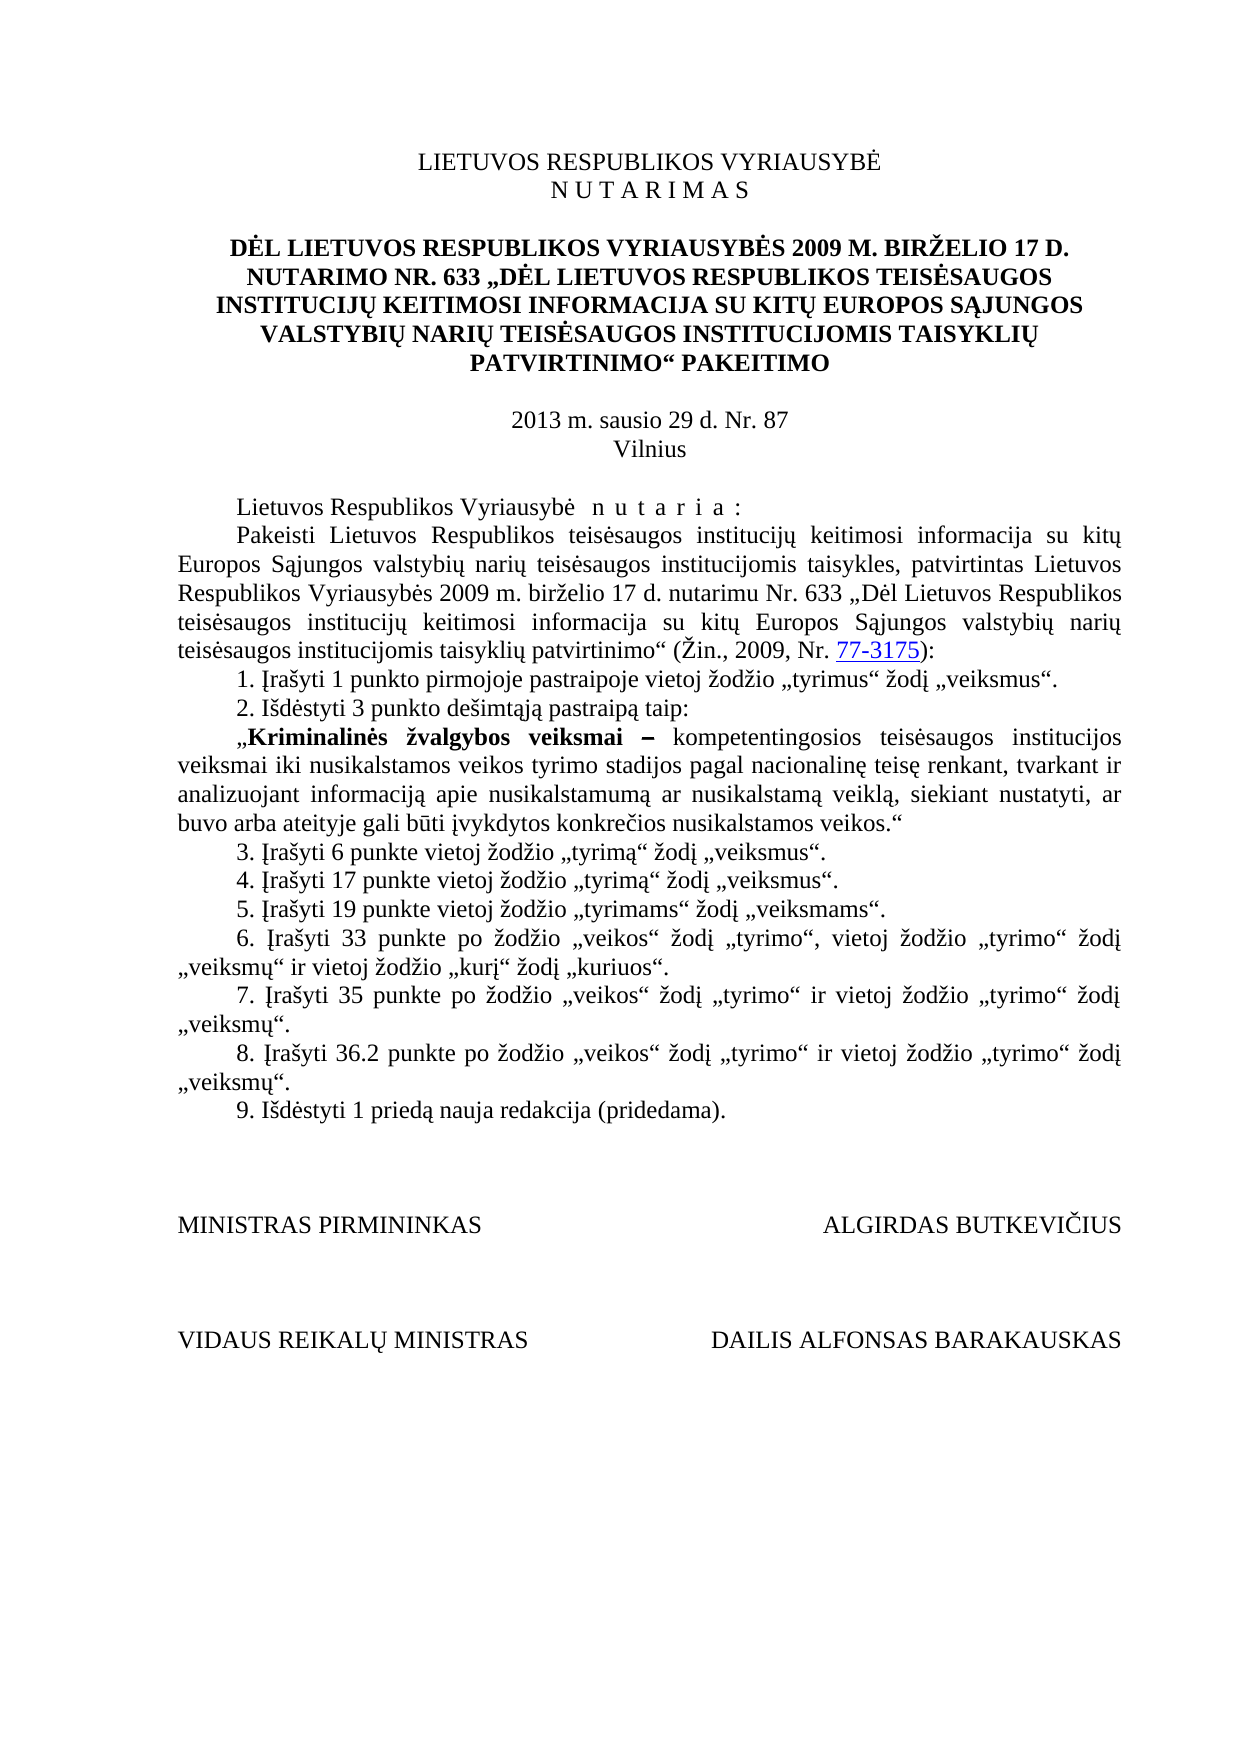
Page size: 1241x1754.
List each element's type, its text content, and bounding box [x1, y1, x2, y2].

text 1. Įrašyti 1 punkto pirmojoje pastraipoje vietoj žodžio „tyrimus“ žodį „veiksmus“. [177, 664, 1122, 693]
text 4. Įrašyti 17 punkte vietoj žodžio „tyrimą“ žodį „veiksmus“. [177, 866, 1122, 894]
text 8. Įrašyti 36.2 punkte po žodžio „veikos“ žodį „tyrimo“ ir vietoj žodžio „tyrimo“ žodį „veiksmų“. [177, 1038, 1122, 1096]
text NUTARIMAS [177, 176, 1122, 204]
text 2. Išdėstyti 3 punkto dešimtąją pastraipą taip: [177, 693, 1122, 722]
text 6. Įrašyti 33 punkte po žodžio „veikos“ žodį „tyrimo“, vietoj žodžio „tyrimo“ žodį „veiksmų“ ir vietoj žodžio „kurį“ žodį „kuriuos“. [177, 923, 1122, 981]
text 9. Išdėstyti 1 priedą nauja redakcija (pridedama). [177, 1096, 1122, 1124]
text Lietuvos Respublikos Vyriausybė nutaria: [177, 492, 1122, 521]
text 3. Įrašyti 6 punkte vietoj žodžio „tyrimą“ žodį „veiksmus“. [177, 837, 1122, 866]
text Pakeisti Lietuvos Respublikos teisėsaugos institucijų keitimosi informacija su kitų Europos Sąjungos valstybių narių teisėsaugos institucijomis taisykles, patvirtintas Lietuvos Respublikos Vyriausybės 2009 m. birželio 17 d. nutarimu Nr. 633 „Dėl Lietuvos Respublikos teisėsaugos institucijų keitimosi informacija su kitų Europos Sąjungos valstybių narių teisėsaugos institucijomis taisyklių patvirtinimo“ (Žin., 2009, Nr. 77-3175): [177, 521, 1122, 664]
text VIDAUS REIKALŲ MINISTRAS DAILIS ALFONSAS BARAKAUSKAS [177, 1326, 1122, 1354]
text Vilnius [177, 434, 1122, 463]
text 5. Įrašyti 19 punkte vietoj žodžio „tyrimams“ žodį „veiksmams“. [177, 894, 1122, 923]
text Dėl Lietuvos Respublikos Vyriausybės 2009 m. birželio 17 d. nutarimo Nr. 633 „DĖL Lietuvos Respublikos teisėsaugos institucijų keitimosi informacija su kitų Europos Sąjungos valstybių narių teisėsaugos institucijomis taisyklių PATVIRTINIMO“ PAKEITIMO [177, 233, 1122, 377]
text 7. Įrašyti 35 punkte po žodžio „veikos“ žodį „tyrimo“ ir vietoj žodžio „tyrimo“ žodį „veiksmų“. [177, 981, 1122, 1038]
text Lietuvos Respublikos Vyriausybė [177, 147, 1122, 176]
text „Kriminalinės žvalgybos veiksmai – kompetentingosios teisėsaugos institucijos veiksmai iki nusikalstamos veikos tyrimo stadijos pagal nacionalinę teisę renkant, tvarkant ir analizuojant informaciją apie nusikalstamumą ar nusikalstamą veiklą, siekiant nustatyti, ar buvo arba ateityje gali būti įvykdytos konkrečios nusikalstamos veikos.“ [177, 722, 1122, 837]
text 2013 m. sausio 29 d. Nr. 87 [177, 406, 1122, 434]
text MINISTRAS PIRMININKAS ALGIRDAS BUTKEVIČIUS [177, 1211, 1122, 1239]
